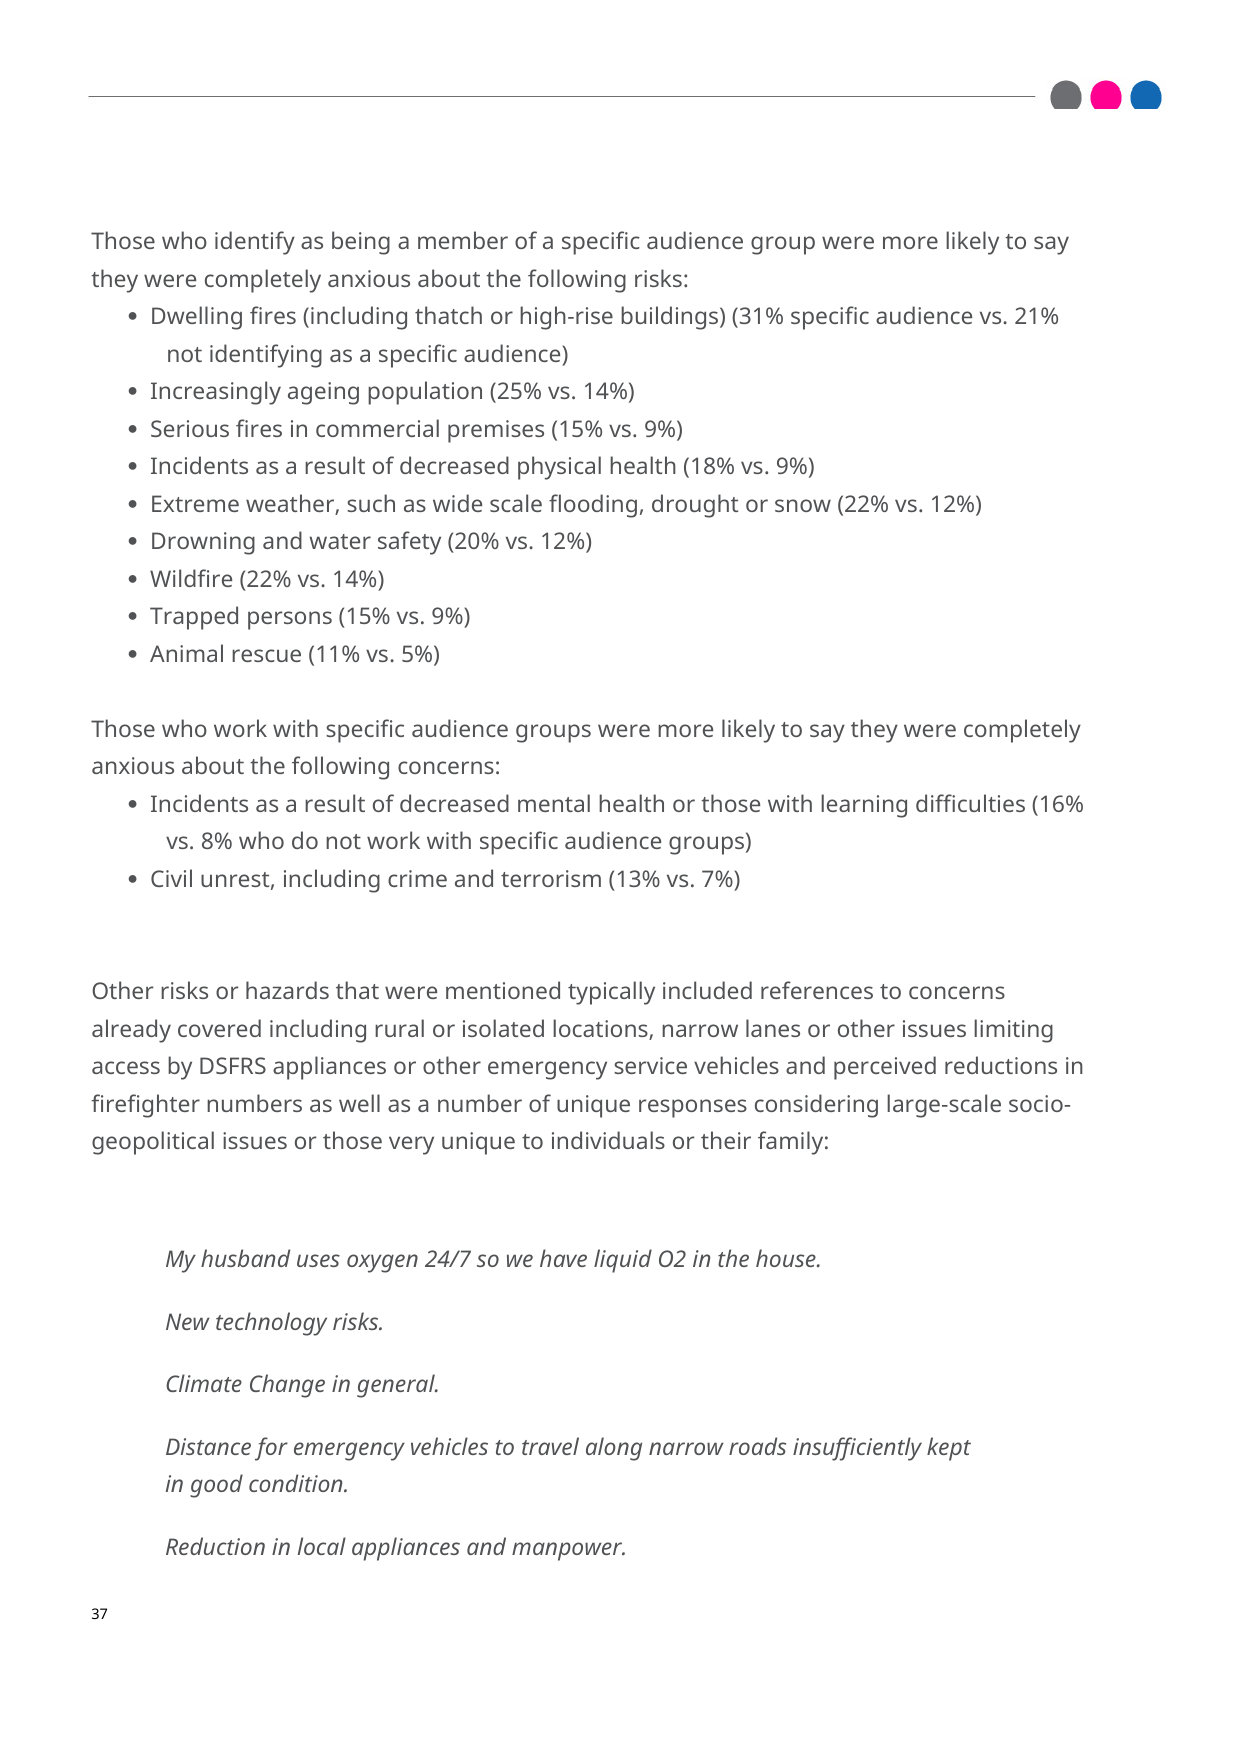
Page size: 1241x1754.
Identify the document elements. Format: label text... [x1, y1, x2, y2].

list Dwelling fires (including thatch or high-rise buildings) (31% specific audience vs. 21% not identifying as a specific audience) [128, 300, 1090, 369]
text Those who identify as being a member of a specific audience group were more likely to say they were completely anxious about the following risks: [91, 225, 1090, 294]
list Serious fires in commercial premises (15% vs. 9%) [128, 412, 1090, 444]
list Drowning and water safety (20% vs. 12%) [128, 525, 1090, 556]
list Extreme weather, such as wide scale flooding, drought or snow (22% vs. 12%) [128, 487, 1090, 519]
text Reduction in local appliances and manpower. [165, 1531, 977, 1562]
text Climate Change in general. [165, 1368, 977, 1399]
text Distance for emergency vehicles to travel along narrow roads insufficiently kept in good condition. [165, 1431, 977, 1499]
list Civil unrest, including crime and terrorism (13% vs. 7%) [128, 862, 1090, 894]
list Trapped persons (15% vs. 9%) [128, 600, 1090, 631]
list Increasingly ageing population (25% vs. 14%) [128, 375, 1090, 406]
text Those who work with specific audience groups were more likely to say they were completely anxious about the following concerns: [91, 712, 1090, 781]
text Other risks or hazards that were mentioned typically included references to concerns already covered including rural or isolated locations, narrow lanes or other issues limiting access by DSFRS appliances or other emergency service vehicles and perceived reductions in firefighter numbers as well as a number of unique responses considering large-scale socio-geopolitical issues or those very unique to individuals or their family: [91, 975, 1090, 1156]
list Incidents as a result of decreased physical health (18% vs. 9%) [128, 450, 1090, 481]
list Animal rescue (11% vs. 5%) [128, 637, 1090, 669]
list Wildfire (22% vs. 14%) [128, 562, 1090, 594]
text New technology risks. [165, 1306, 977, 1337]
list Incidents as a result of decreased mental health or those with learning difficulties (16% vs. 8% who do not work with specific audience groups) [128, 787, 1090, 856]
text My husband uses oxygen 24/7 so we have liquid O2 in the house. [165, 1243, 977, 1274]
